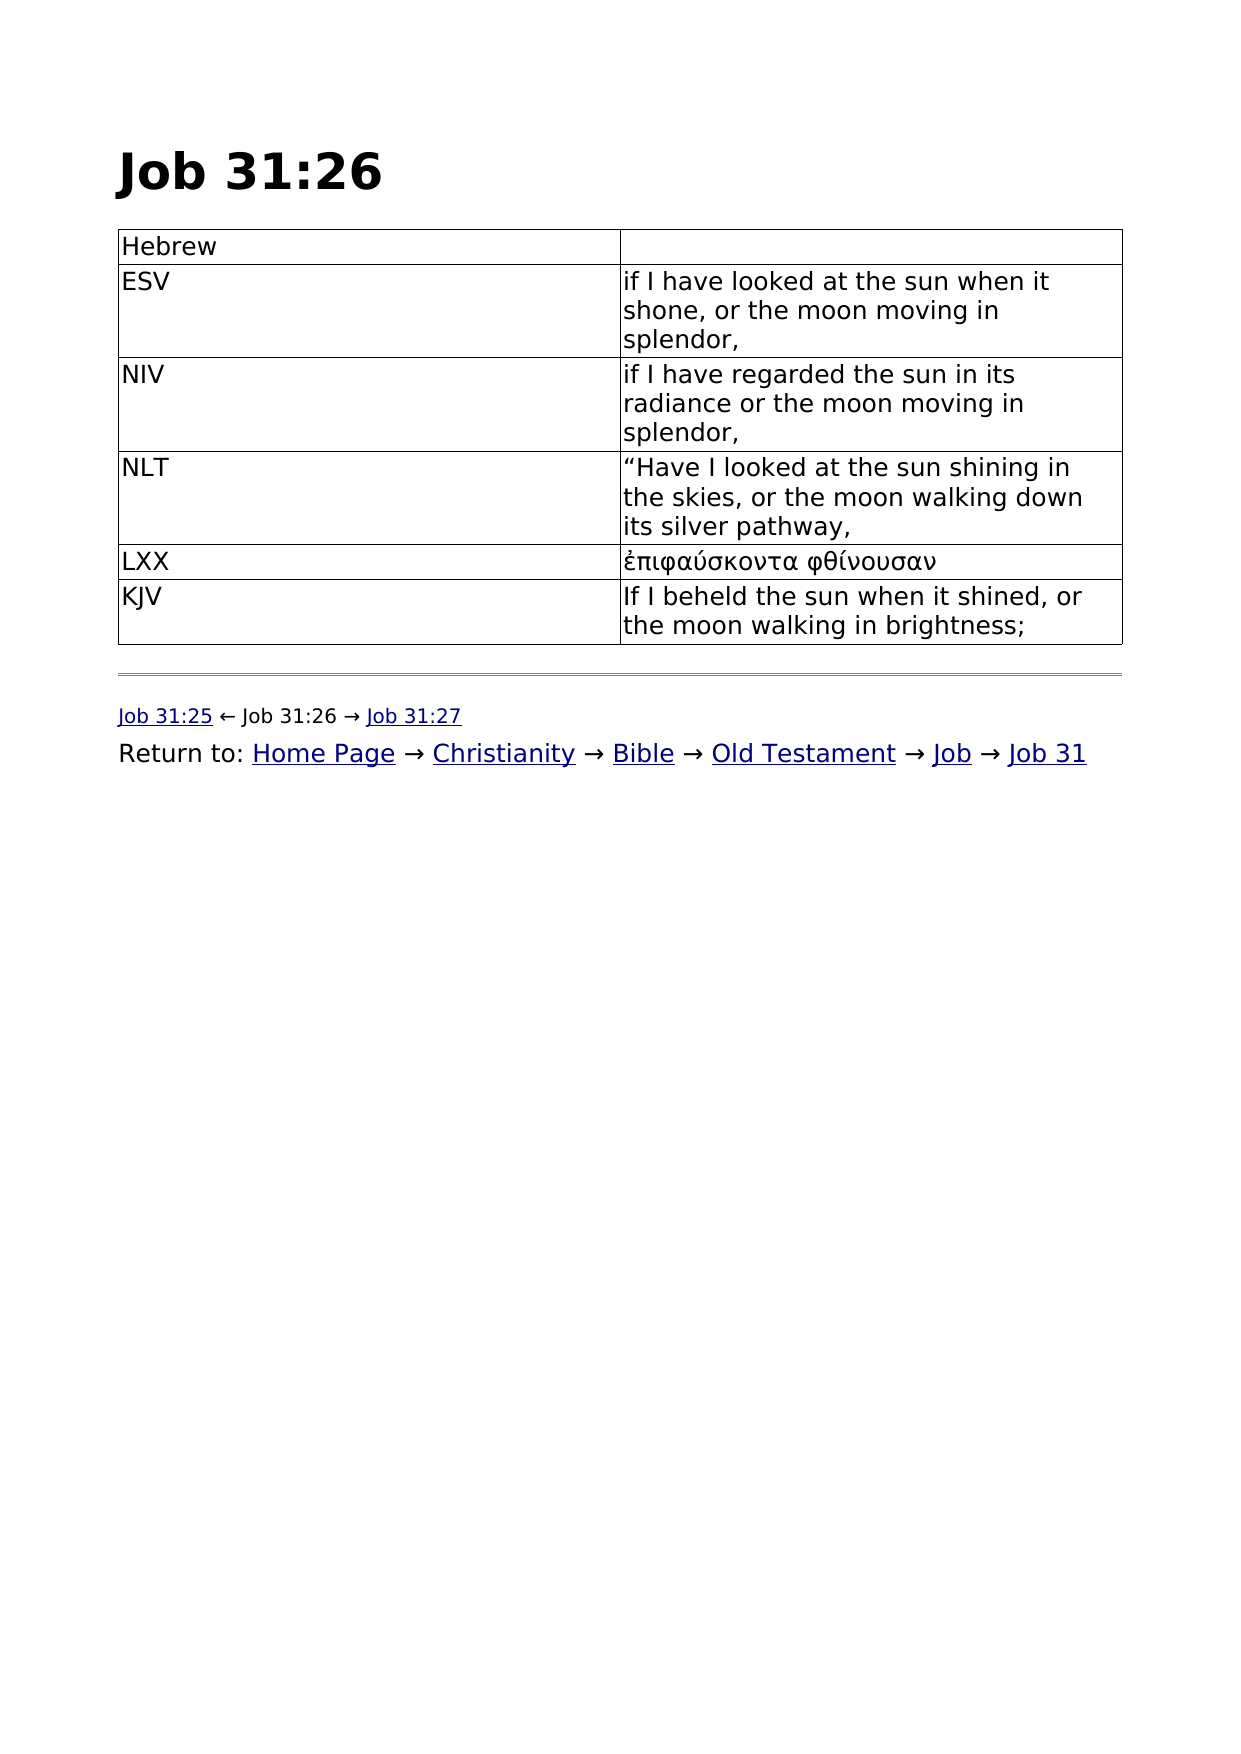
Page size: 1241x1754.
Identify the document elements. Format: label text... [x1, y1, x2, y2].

table_cell “Have I looked at the sun shining in the skies, or the moon walking down its silver pathway, [621, 452, 1122, 544]
table_cell NLT [119, 452, 620, 544]
table_cell ESV [119, 265, 620, 357]
table_cell KJV [119, 580, 620, 643]
table_cell If I beheld the sun when it shined, or the moon walking in brightness; [621, 580, 1122, 643]
table_cell NIV [119, 358, 620, 451]
table_cell ἐπιφαύσκοντα φθίνουσαν [621, 545, 1122, 579]
subtitle Job 31:26 [118, 143, 1122, 201]
table_cell if I have regarded the sun in its radiance or the moon moving in splendor, [621, 358, 1122, 451]
table_cell if I have looked at the sun when it shone, or the moon moving in splendor, [621, 265, 1122, 357]
text Return to: Home Page → Christianity → Bible → Old Testament → Job → Job 31 [118, 739, 1122, 768]
table_header [621, 230, 1122, 264]
table_header Hebrew [119, 230, 620, 264]
text Job 31:25 ← Job 31:26 → Job 31:27 [118, 705, 1122, 739]
table_cell LXX [119, 545, 620, 579]
